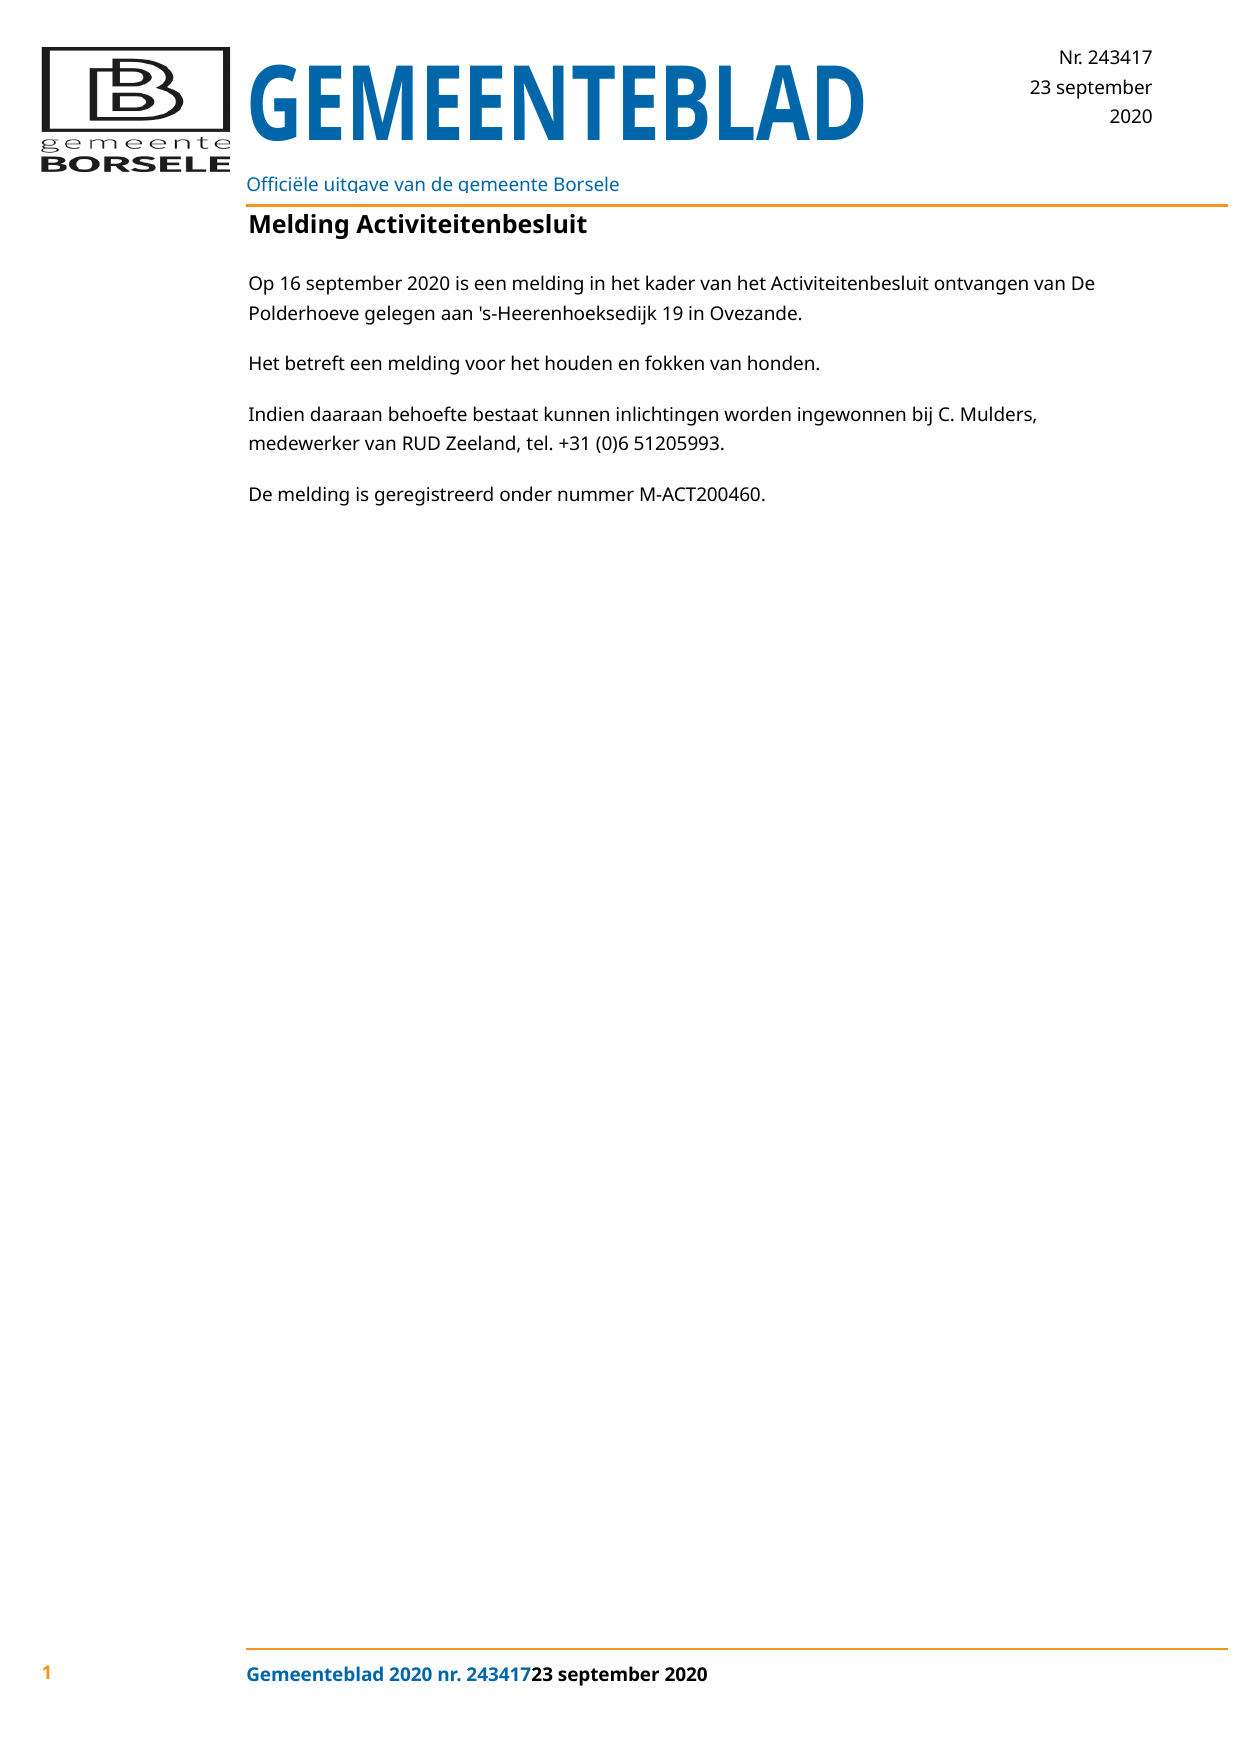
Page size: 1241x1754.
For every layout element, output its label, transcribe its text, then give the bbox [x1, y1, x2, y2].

text De melding is geregistreerd onder nummer M-ACT200460. [248, 481, 1152, 506]
text Op 16 september 2020 is een melding in het kader van het Activiteitenbesluit ontvangen van De Polderhoeve gelegen aan 's-Heerenhoeksedijk 19 in Ovezande. [248, 270, 1152, 326]
text Melding Activiteitenbesluit [248, 207, 1152, 241]
text Het betreft een melding voor het houden en fokken van honden. [248, 350, 1152, 376]
picture [41, 47, 231, 172]
text Indien daaraan behoefte bestaat kunnen inlichtingen worden ingewonnen bij C. Mulders, medewerker van RUD Zeeland, tel. +31 (0)6 51205993. [248, 401, 1152, 456]
